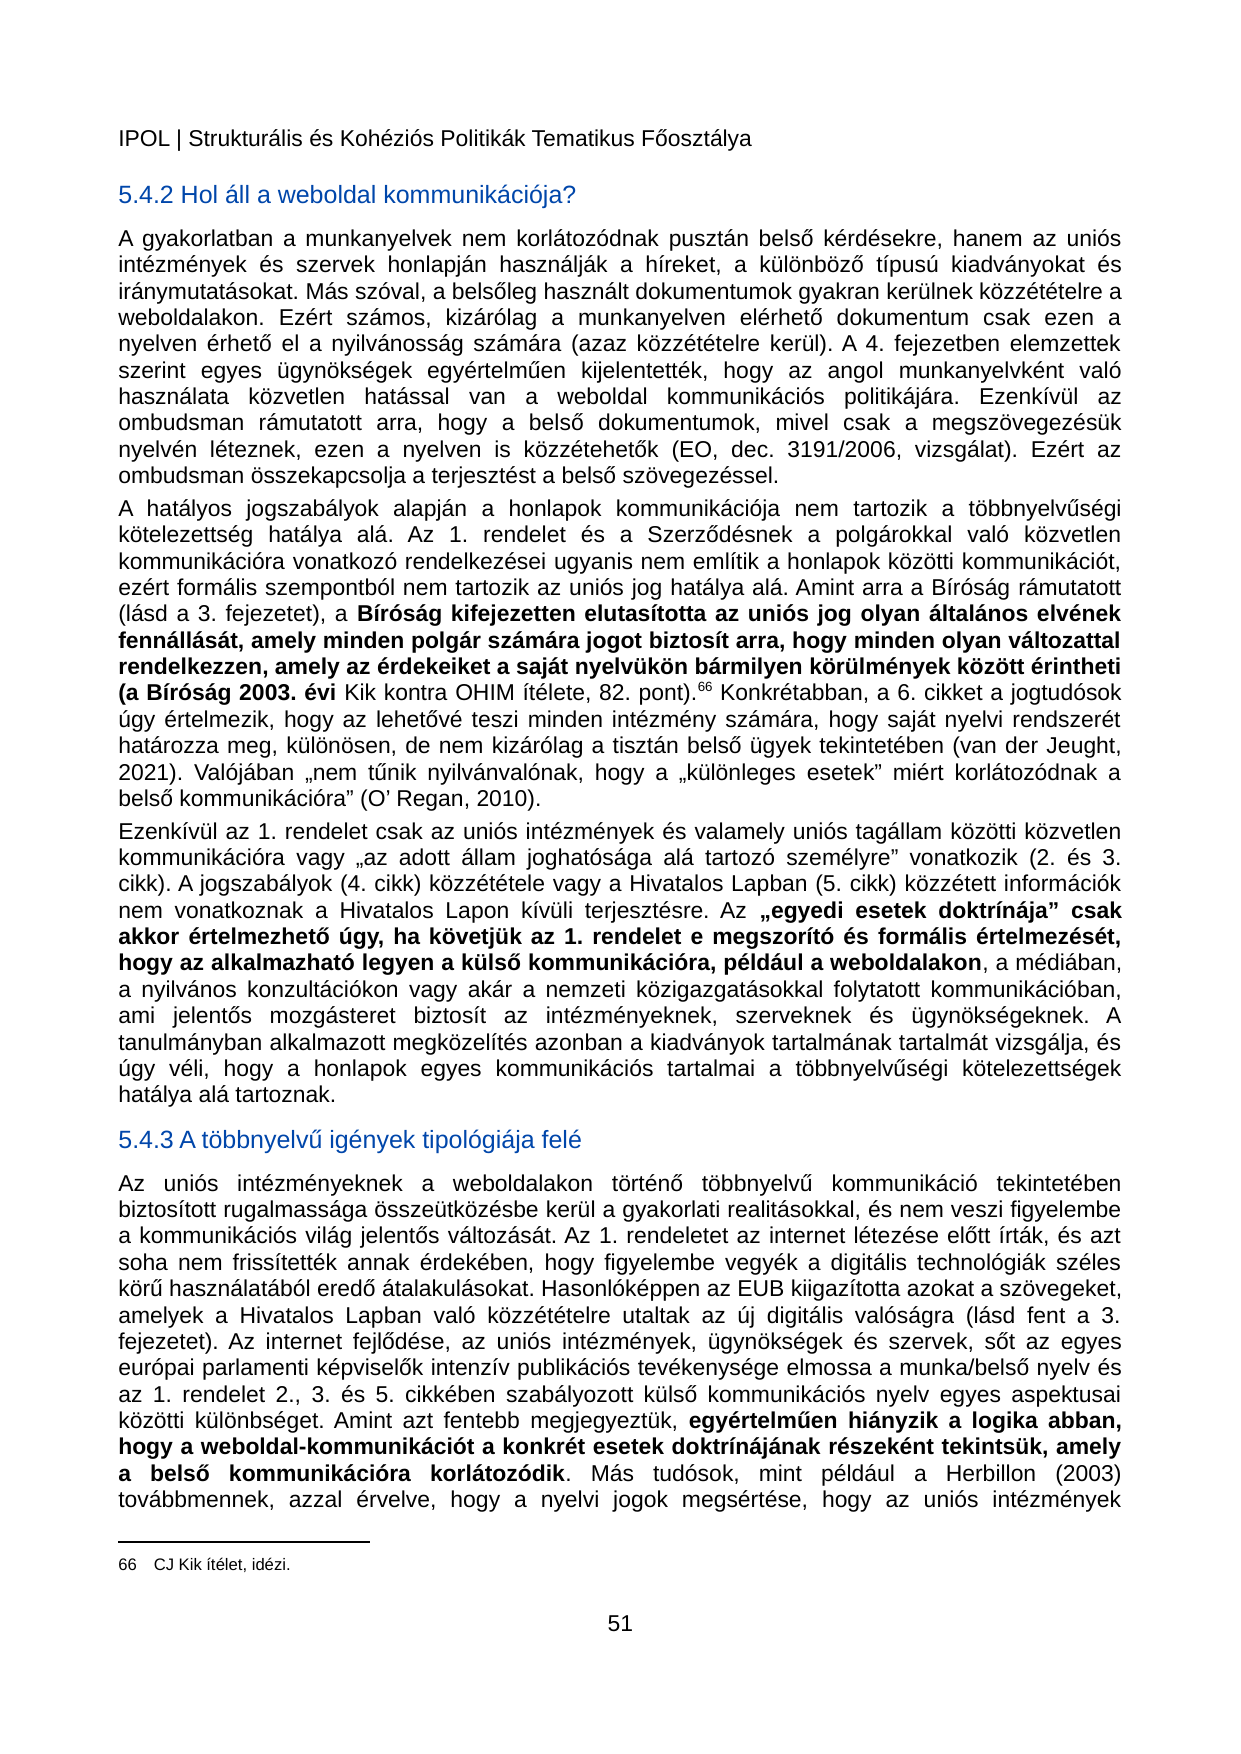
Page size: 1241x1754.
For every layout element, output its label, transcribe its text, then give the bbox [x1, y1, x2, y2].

text Ezenkívül az 1. rendelet csak az uniós intézmények és valamely uniós tagállam közötti közvetlen kommunikációra vagy „az adott állam joghatósága alá tartozó személyre” vonatkozik (2. és 3. cikk). A jogszabályok (4. cikk) közzététele vagy a Hivatalos Lapban (5. cikk) közzétett információk nem vonatkoznak a Hivatalos Lapon kívüli terjesztésre. Az „egyedi esetek doktrínája” csak akkor értelmezhető úgy, ha követjük az 1. rendelet e megszorító és formális értelmezését, hogy az alkalmazható legyen a külső kommunikációra, például a weboldalakon, a médiában, a nyilvános konzultációkon vagy akár a nemzeti közigazgatásokkal folytatott kommunikációban, ami jelentős mozgásteret biztosít az intézményeknek, szerveknek és ügynökségeknek. A tanulmányban alkalmazott megközelítés azonban a kiadványok tartalmának tartalmát vizsgálja, és úgy véli, hogy a honlapok egyes kommunikációs tartalmai a többnyelvűségi kötelezettségek hatálya alá tartoznak. [118, 818, 1122, 1107]
subtitle 5.4.2 Hol áll a weboldal kommunikációja? [118, 180, 1122, 209]
text A hatályos jogszabályok alapján a honlapok kommunikációja nem tartozik a többnyelvűségi kötelezettség hatálya alá. Az 1. rendelet és a Szerződésnek a polgárokkal való közvetlen kommunikációra vonatkozó rendelkezései ugyanis nem említik a honlapok közötti kommunikációt, ezért formális szempontból nem tartozik az uniós jog hatálya alá. Amint arra a Bíróság rámutatott (lásd a 3. fejezetet), a Bíróság kifejezetten elutasította az uniós jog olyan általános elvének fennállását, amely minden polgár számára jogot biztosít arra, hogy minden olyan változattal rendelkezzen, amely az érdekeiket a saját nyelvükön bármilyen körülmények között érintheti (a Bíróság 2003. évi Kik kontra OHIM ítélete, 82. pont). Konkrétabban, a 6. cikket a jogtudósok úgy értelmezik, hogy az lehetővé teszi minden intézmény számára, hogy saját nyelvi rendszerét határozza meg, különösen, de nem kizárólag a tisztán belső ügyek tekintetében (van der Jeught, 2021). Valójában „nem tűnik nyilvánvalónak, hogy a „különleges esetek” miért korlátozódnak a belső kommunikációra” (O’ Regan, 2010). [118, 495, 1122, 811]
subtitle 5.4.3 A többnyelvű igények tipológiája felé [118, 1125, 1122, 1154]
text CJ Kik ítélet, idézi. [118, 1554, 1122, 1573]
text A gyakorlatban a munkanyelvek nem korlátozódnak pusztán belső kérdésekre, hanem az uniós intézmények és szervek honlapján használják a híreket, a különböző típusú kiadványokat és iránymutatásokat. Más szóval, a belsőleg használt dokumentumok gyakran kerülnek közzétételre a weboldalakon. Ezért számos, kizárólag a munkanyelven elérhető dokumentum csak ezen a nyelven érhető el a nyilvánosság számára (azaz közzétételre kerül). A 4. fejezetben elemzettek szerint egyes ügynökségek egyértelműen kijelentették, hogy az angol munkanyelvként való használata közvetlen hatással van a weboldal kommunikációs politikájára. Ezenkívül az ombudsman rámutatott arra, hogy a belső dokumentumok, mivel csak a megszövegezésük nyelvén léteznek, ezen a nyelven is közzétehetők (EO, dec. 3191/2006, vizsgálat). Ezért az ombudsman összekapcsolja a terjesztést a belső szövegezéssel. [118, 225, 1122, 488]
text Az uniós intézményeknek a weboldalakon történő többnyelvű kommunikáció tekintetében biztosított rugalmassága összeütközésbe kerül a gyakorlati realitásokkal, és nem veszi figyelembe a kommunikációs világ jelentős változását. Az 1. rendeletet az internet létezése előtt írták, és azt soha nem frissítették annak érdekében, hogy figyelembe vegyék a digitális technológiák széles körű használatából eredő átalakulásokat. Hasonlóképpen az EUB kiigazította azokat a szövegeket, amelyek a Hivatalos Lapban való közzétételre utaltak az új digitális valóságra (lásd fent a 3. fejezetet). Az internet fejlődése, az uniós intézmények, ügynökségek és szervek, sőt az egyes európai parlamenti képviselők intenzív publikációs tevékenysége elmossa a munka/belső nyelv és az 1. rendelet 2., 3. és 5. cikkében szabályozott külső kommunikációs nyelv egyes aspektusai közötti különbséget. Amint azt fentebb megjegyeztük, egyértelműen hiányzik a logika abban, hogy a weboldal-kommunikációt a konkrét esetek doktrínájának részeként tekintsük, amely a belső kommunikációra korlátozódik. Más tudósok, mint például a Herbillon (2003) továbbmennek, azzal érvelve, hogy a nyelvi jogok megsértése, hogy az uniós intézmények [118, 1170, 1122, 1512]
